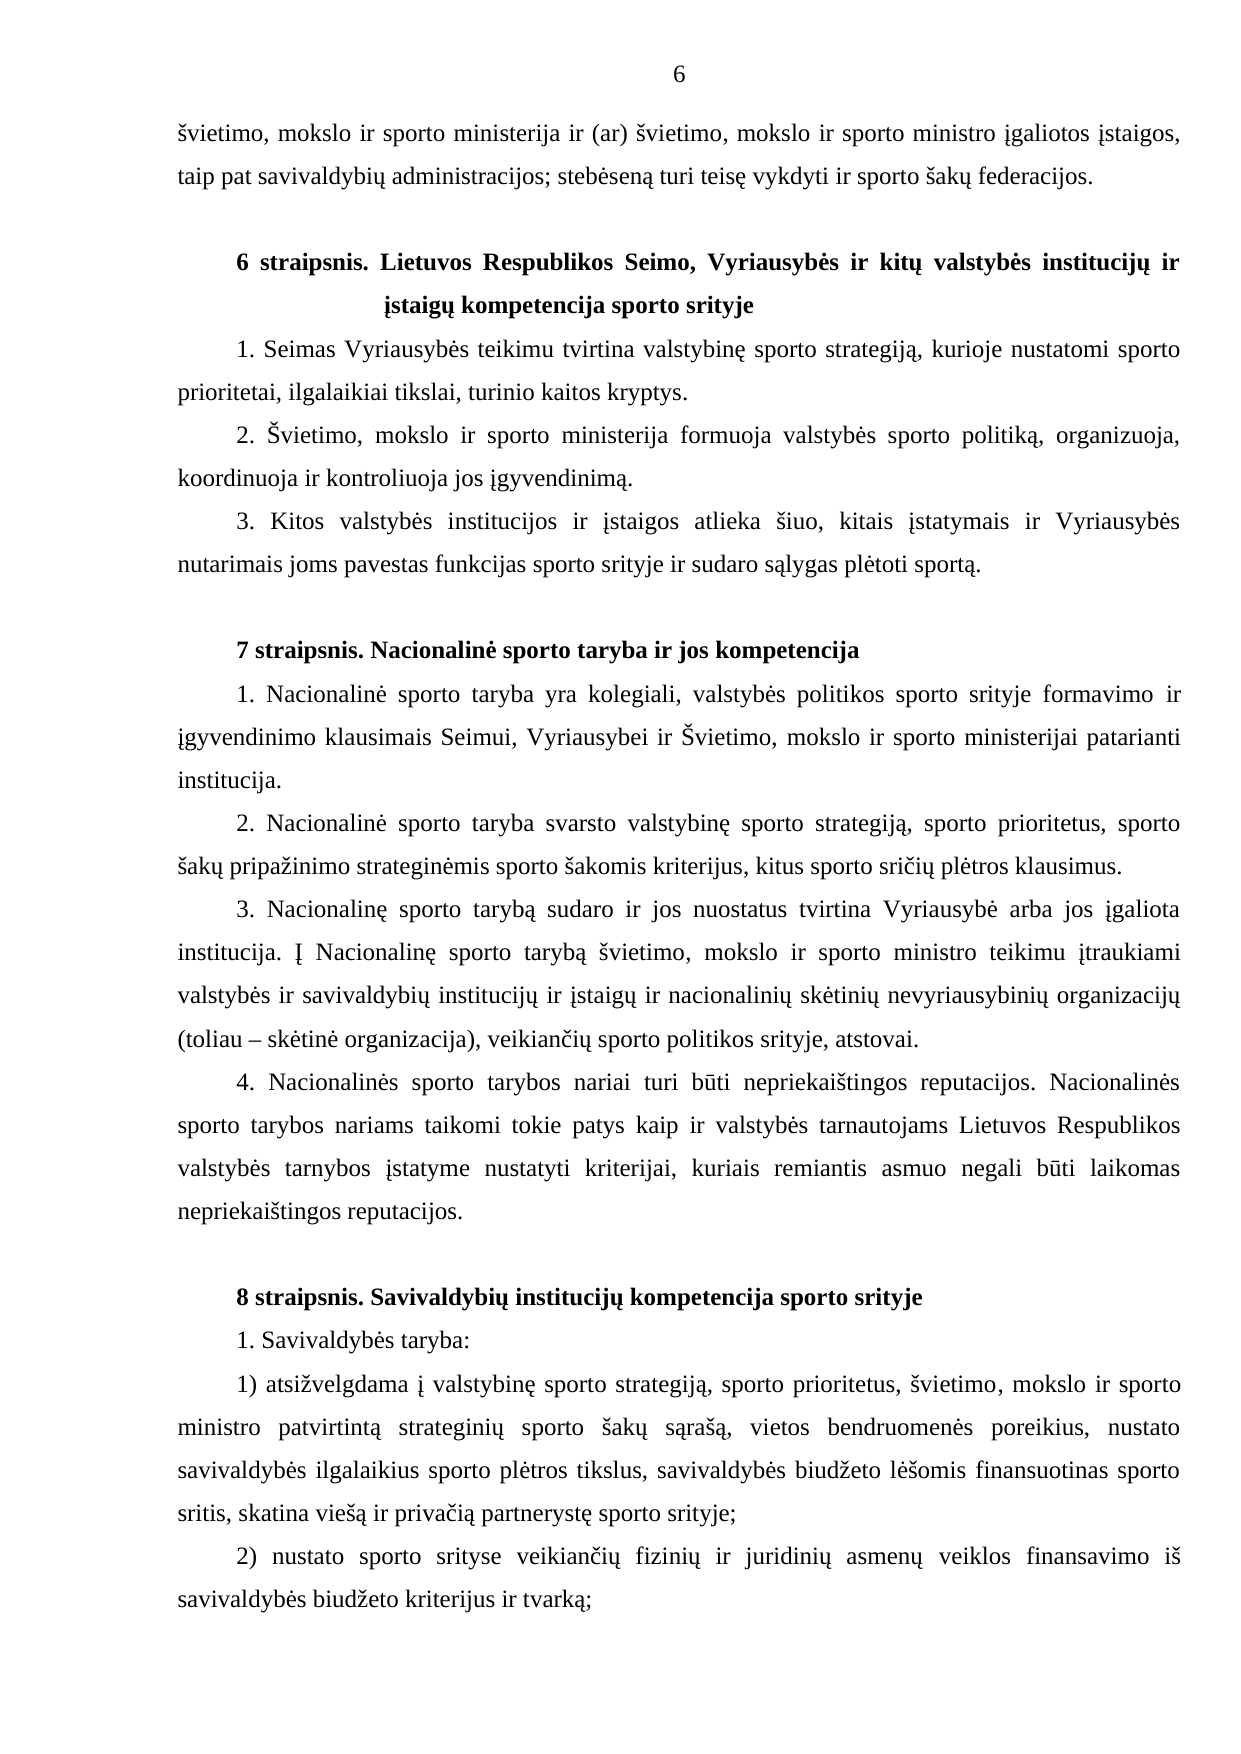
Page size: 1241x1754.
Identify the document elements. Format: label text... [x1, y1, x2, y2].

text 8 straipsnis. Savivaldybių institucijų kompetencija sporto srityje [177, 1282, 1181, 1311]
text 1) atsižvelgdama į valstybinę sporto strategiją, sporto prioritetus, švietimo, mokslo ir sporto ministro patvirtintą strateginių sporto šakų sąrašą, vietos bendruomenės poreikius, nustato savivaldybės ilgalaikius sporto plėtros tikslus, savivaldybės biudžeto lėšomis finansuotinas sporto sritis, skatina viešą ir privačią partnerystę sporto srityje; [177, 1369, 1181, 1527]
text 2. Nacionalinė sporto taryba svarsto valstybinę sporto strategiją, sporto prioritetus, sporto šakų pripažinimo strateginėmis sporto šakomis kriterijus, kitus sporto sričių plėtros klausimus. [177, 808, 1181, 880]
text 4. Nacionalinės sporto tarybos nariai turi būti nepriekaištingos reputacijos. Nacionalinės sporto tarybos nariams taikomi tokie patys kaip ir valstybės tarnautojams Lietuvos Respublikos valstybės tarnybos įstatyme nustatyti kriterijai, kuriais remiantis asmuo negali būti laikomas nepriekaištingos reputacijos. [177, 1067, 1181, 1225]
text 2. Švietimo, mokslo ir sporto ministerija formuoja valstybės sporto politiką, organizuoja, koordinuoja ir kontroliuoja jos įgyvendinimą. [177, 420, 1181, 492]
text 7 straipsnis. Nacionalinė sporto taryba ir jos kompetencija [177, 636, 1181, 664]
text 1. Seimas Vyriausybės teikimu tvirtina valstybinę sporto strategiją, kurioje nustatomi sporto prioritetai, ilgalaikiai tikslai, turinio kaitos kryptys. [177, 334, 1181, 406]
text švietimo, mokslo ir sporto ministerija ir (ar) švietimo, mokslo ir sporto ministro įgaliotos įstaigos, taip pat savivaldybių administracijos; stebėseną turi teisę vykdyti ir sporto šakų federacijos. [177, 118, 1181, 190]
text 3. Kitos valstybės institucijos ir įstaigos atlieka šiuo, kitais įstatymais ir Vyriausybės nutarimais joms pavestas funkcijas sporto srityje ir sudaro sąlygas plėtoti sportą. [177, 506, 1181, 578]
text 1. Savivaldybės taryba: [177, 1326, 1181, 1354]
text 3. Nacionalinę sporto tarybą sudaro ir jos nuostatus tvirtina Vyriausybė arba jos įgaliota institucija. Į Nacionalinę sporto tarybą švietimo, mokslo ir sporto ministro teikimu įtraukiami valstybės ir savivaldybių institucijų ir įstaigų ir nacionalinių skėtinių nevyriausybinių organizacijų (toliau – skėtinė organizacija), veikiančių sporto politikos srityje, atstovai. [177, 894, 1181, 1052]
text 6 straipsnis. Lietuvos Respublikos Seimo, Vyriausybės ir kitų valstybės institucijų ir įstaigų kompetencija sporto srityje [236, 247, 1181, 319]
text 1. Nacionalinė sporto taryba yra kolegiali, valstybės politikos sporto srityje formavimo ir įgyvendinimo klausimais Seimui, Vyriausybei ir Švietimo, mokslo ir sporto ministerijai patarianti institucija. [177, 679, 1181, 794]
text 2) nustato sporto srityse veikiančių fizinių ir juridinių asmenų veiklos finansavimo iš savivaldybės biudžeto kriterijus ir tvarką; [177, 1541, 1181, 1613]
